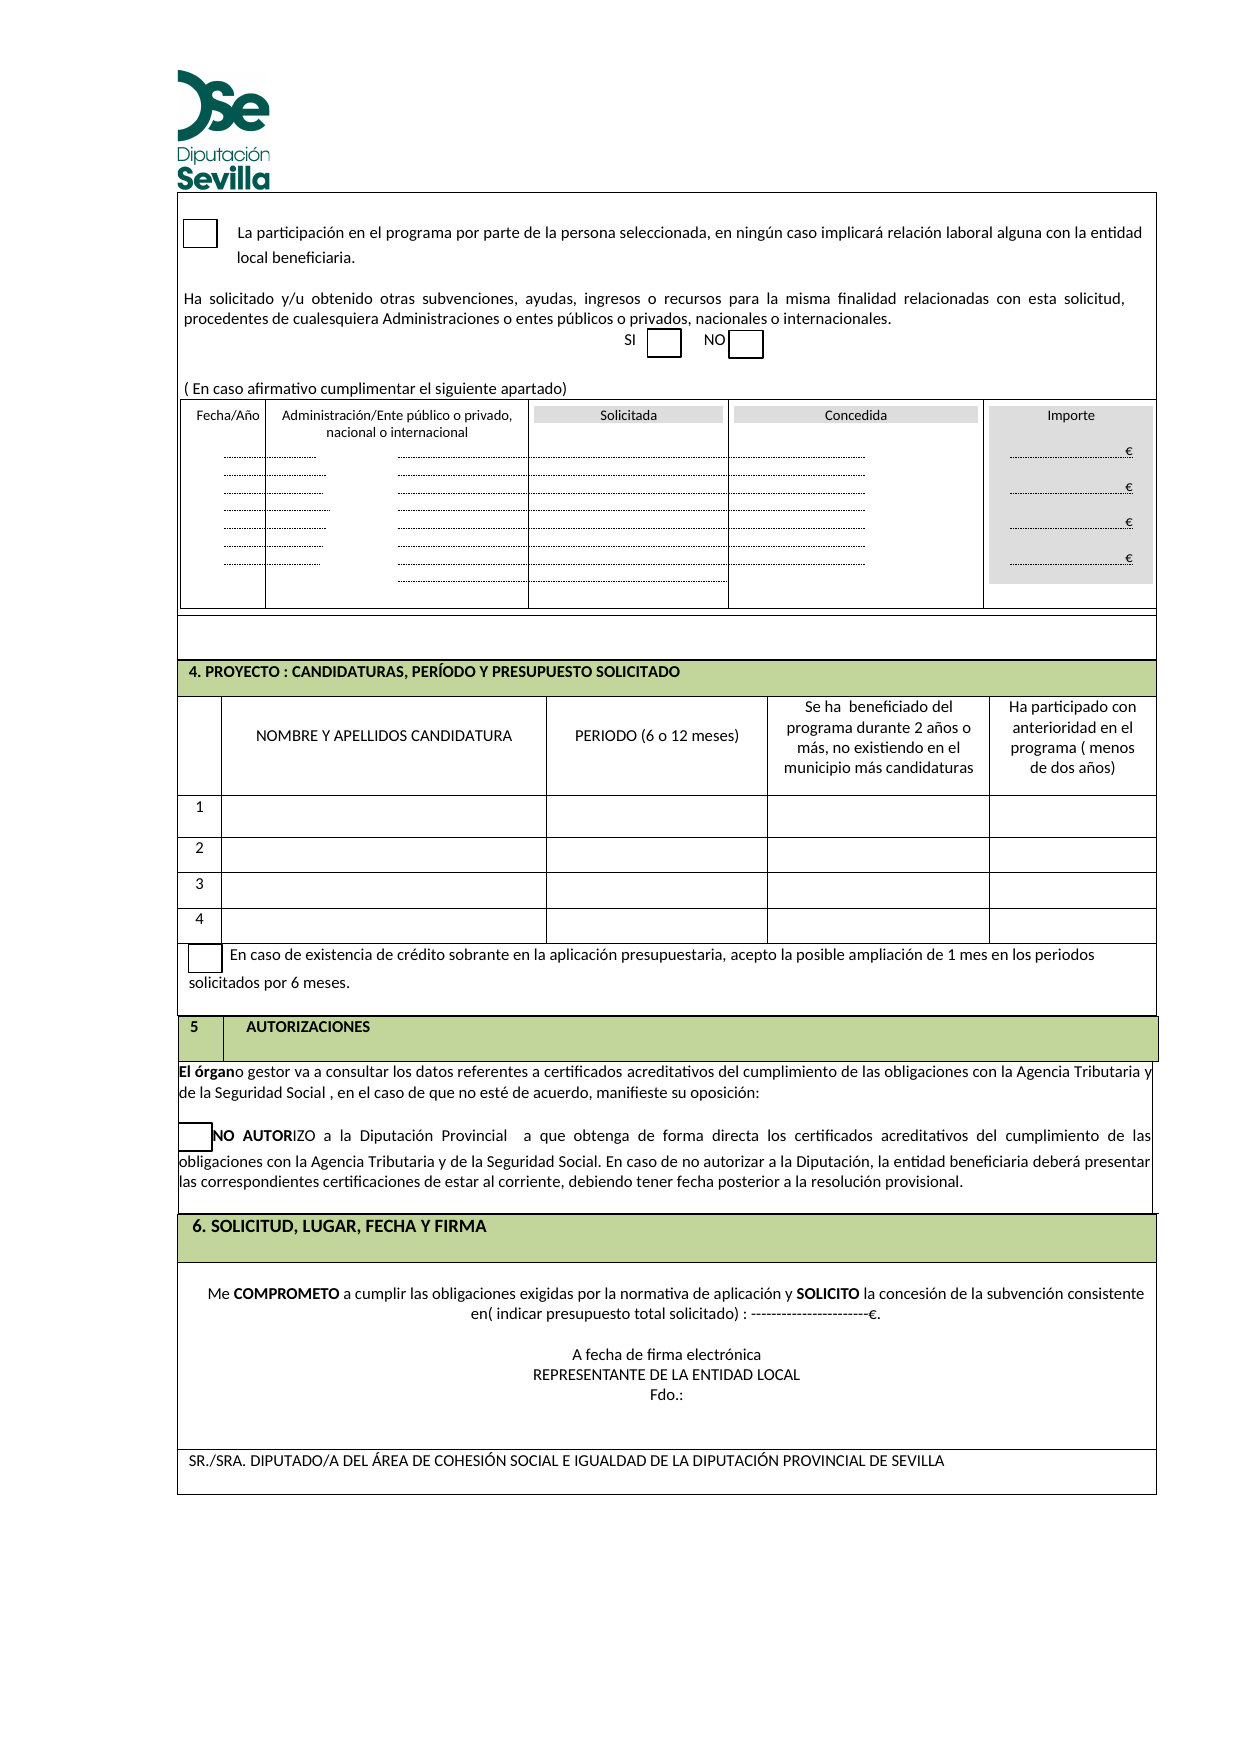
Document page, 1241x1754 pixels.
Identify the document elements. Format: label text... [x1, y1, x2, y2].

table_cell [547, 873, 767, 907]
table_cell [547, 796, 767, 837]
table_cell El órgano gestor va a consultar los datos referentes a certificados acreditativos del cumplimiento de las obligaciones con la Agencia Tributaria y de la Seguridad Social , en el caso de que no esté de acuerdo, manifieste su oposición: NO AUTORIZO a la Diputación Provincial a que obtenga de forma directa los certificados acreditativos del cumplimiento de las obligaciones con la Agencia Tributaria y de la Seguridad Social. En caso de no autorizar a la Diputación, la entidad beneficiaria deberá presentar las correspondientes certificaciones de estar al corriente, debiendo tener fecha posterior a la resolución provisional. [179, 1062, 1152, 1212]
table_header [529, 529, 728, 546]
table_cell Me COMPROMETO a cumplir las obligaciones exigidas por la normativa de aplicación y SOLICITO la concesión de la subvención consistente en( indicar presupuesto total solicitado) : -----------------------€. A fecha de firma electrónica REPRESENTANTE DE LA ENTIDAD LOCAL Fdo.: [178, 1263, 1156, 1449]
table_header [529, 511, 728, 528]
table_cell DECLARO, bajo mi expresa responsabilidad, que son ciertos cuantos datos figuran en la presente solicitud, y que el ayuntamiento solicitante:Principio del formulario Cumple los requisitos exigidos para obtener la condición de beneficiario, y se compromete a aportar, en el trámite de audiencia, la documentación exigida en la presente normativa. Que no tiene pendiente justificar subvenciones concedidas por la Diputación Provincial de Sevilla con plazo de justificación finalizado, ni es deudora de obligaciones derivadas de reintegro firme de otras subvenciones. Se compromete a cumplir las obligaciones exigidas. Se compromete a suscribir un seguro de responsabilidad civil y de accidentes a las personas beneficiarias durante el periodo del programa. Se compromete a cumplir la normativa relativa a Protección de Datos según lo establecido en el punto 9 de las Normas Reguladoras del Programa Las candidaturas propuestas cumplen con los requisitos establecidos en el apartado 4. a.3º del Cuadro Resumen: -Estar empadronada en el municipio. -Ser mayor de edad. -No desarrollar actividad remunerada en otra administración o empresa. -Tener una discapacidad de carácter intelectual, reconocida por el Centro Base de Valoración a través del Dictamen Técnico Facultativo y estar afectada por un grado de minusvalía igual o superior al 33%, y/o estar diagnosticada de trastorno del espectro autista. - No tener reconocida legalmente una situación que les incapacite de manera absoluta -Desarrollar las actividades propuestas en dependencias municipales o empresas públicas y privadas con las que la entidad local pueda llegar a acuerdos para el desarrollo del programa. -Las candidaturas que hayan disfrutado del programa por un periodo de un año podrán proponerse nuevamente una sola vez para otro año, salvo en el caso de que en la Entidad Local no existan otras candidaturas y así se haga constar en la solicitud y siempre que la entidad local haya justificado correctamente el programa anterior. -la persona candidata tiene las competencias necesarias para desarrollar la actividad propuesta por el ayuntamiento, en el caos de que sea necesario alguna competencia específica será responsabilidad del ayuntamiento valorar si la persona propuesta es apta par la actividad propuesta. a L L - -La persona candidata deberá tener las competencias necesarias para desarrollar la tarea propuesta por el Ayuntamiento, en el caso de que sea necesario alguna competencia específica será responsabilidad del Ayuntamiento valorar si la persona propuesta es apta para la tarea propuesta. -La persona candidata deberá tener las competencias necesarias para desarrollar la tarea propuesta por el Ayuntamiento, en el caso de que sea necesario alguna competencia específica será responsabilidad del Ayuntamiento valorar si la persona propuesta es apta para la tarea propuesta. La participación en el programa por parte de la persona seleccionada, en ningún caso implicará relación laboral alguna con la entidad local beneficiaria. Ha solicitado y/u obtenido otras subvenciones, ayudas, ingresos o recursos para la misma finalidad relacionadas con esta solicitud, procedentes de cualesquiera Administraciones o entes públicos o privados, nacionales o internacionales. SI NO ( En caso afirmativo cumplimentar el siguiente apartado) [178, 193, 1156, 615]
table_header [529, 476, 728, 493]
table_cell [178, 616, 1156, 659]
table_cell 1 [178, 796, 221, 837]
table_header AUTORIZACIONES [224, 1017, 1158, 1061]
table_cell [990, 796, 1156, 837]
table_cell 2 [178, 838, 221, 872]
table_header Concedida [729, 400, 983, 607]
table_cell [222, 796, 546, 837]
table_cell Se ha beneficiado del programa durante 2 años o más, no existiendo en el municipio más candidaturas [768, 697, 989, 795]
table_header 5 [179, 1017, 223, 1061]
table_header 4. PROYECTO : CANDIDATURAS, PERÍODO Y PRESUPUESTO SOLICITADO [178, 661, 1156, 696]
table_cell NOMBRE Y APELLIDOS CANDIDATURA [222, 697, 546, 795]
table_cell En caso de existencia de crédito sobrante en la aplicación presupuestaria, acepto la posible ampliación de 1 mes en los periodos solicitados por 6 meses. [178, 944, 1156, 1014]
table_cell [990, 838, 1156, 872]
table_cell [768, 873, 989, 907]
table_cell [222, 838, 546, 872]
table_header [529, 458, 728, 475]
table_cell [547, 909, 767, 943]
table_header [529, 547, 728, 564]
table_cell [990, 873, 1156, 907]
table_header Administración/Ente público o privado, nacional o internacional [266, 400, 528, 607]
table_header Solicitada [529, 400, 728, 457]
table_cell PERIODO (6 o 12 meses) [547, 697, 767, 795]
table_cell [547, 838, 767, 872]
table_cell Ha participado con anterioridad en el programa ( menos de dos años) [990, 697, 1156, 795]
table_cell [1153, 1062, 1158, 1212]
table_cell 3 [178, 873, 221, 907]
table_header [529, 494, 728, 510]
table_header Fecha/Año [181, 400, 265, 607]
table_cell [990, 909, 1156, 943]
table_cell [768, 909, 989, 943]
table_cell [222, 873, 546, 907]
table_header Importe € € € € [984, 400, 1156, 607]
table_cell [768, 796, 989, 837]
table_cell SR./SRA. DIPUTADO/A DEL ÁREA DE COHESIÓN SOCIAL E IGUALDAD DE LA DIPUTACIÓN PROVINCIAL DE SEVILLA [178, 1450, 1156, 1494]
picture [177, 70, 270, 190]
table_cell [768, 838, 989, 872]
table_cell [222, 909, 546, 943]
table_header [529, 565, 728, 607]
table_cell [178, 697, 221, 795]
table_cell 4 [178, 909, 221, 943]
table_header 6. SOLICITUD, LUGAR, FECHA Y FIRMA [178, 1215, 1156, 1262]
